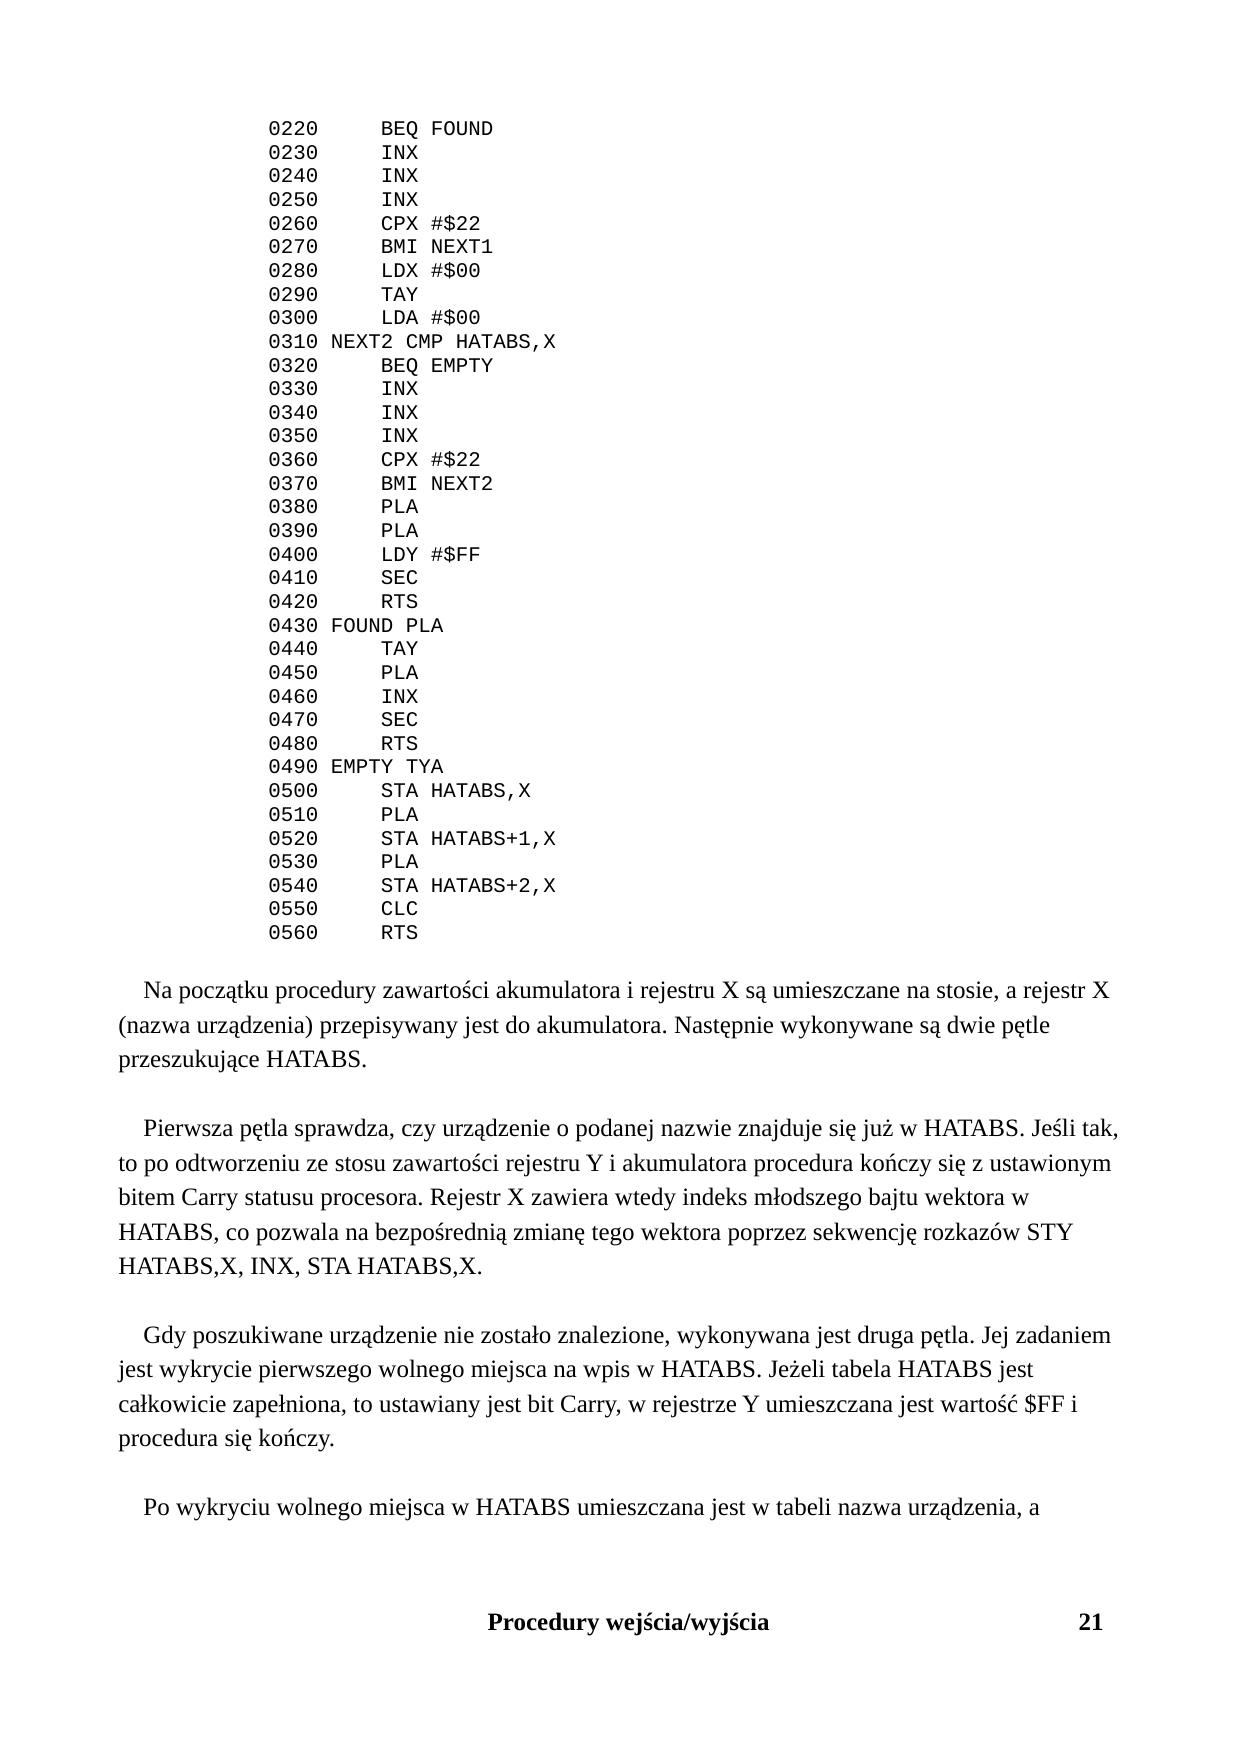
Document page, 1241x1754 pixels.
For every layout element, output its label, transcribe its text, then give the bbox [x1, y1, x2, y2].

text 0530 PLA [118, 851, 1122, 875]
text 0390 PLA [118, 520, 1122, 544]
text 0320 BEQ EMPTY [118, 354, 1122, 378]
text 0270 BMI NEXT1 [118, 236, 1122, 260]
text 0400 LDY #$FF [118, 544, 1122, 567]
text 0510 PLA [118, 804, 1122, 827]
text 0230 INX [118, 142, 1122, 165]
text 0380 PLA [118, 496, 1122, 520]
text 0240 INX [118, 165, 1122, 189]
text 0260 CPX #$22 [118, 213, 1122, 236]
text 0310 NEXT2 CMP HATABS,X [118, 331, 1122, 354]
text 0410 SEC [118, 567, 1122, 591]
text 0500 STA HATABS,X [118, 780, 1122, 804]
text 0250 INX [118, 189, 1122, 213]
text Na początku procedury zawartości akumulatora i rejestru X są umieszczane na stosie, a rejestr X (nazwa urządzenia) przepisywany jest do akumulatora. Następnie wykonywane są dwie pętle przeszukujące HATABS. Pierwsza pętla sprawdza, czy urządzenie o podanej nazwie znajduje się już w HATABS. Jeśli tak, to po odtworzeniu ze stosu zawartości rejestru Y i akumulatora procedura kończy się z ustawionym bitem Carry statusu procesora. Rejestr X zawiera wtedy indeks młodszego bajtu wektora w HATABS, co pozwala na bezpośrednią zmianę tego wektora poprzez sekwencję rozkazów STY HATABS,X, INX, STA HATABS,X. Gdy poszukiwane urządzenie nie zostało znalezione, wykonywana jest druga pętla. Jej zadaniem jest wykrycie pierwszego wolnego miejsca na wpis w HATABS. Jeżeli tabela HATABS jest całkowicie zapełniona, to ustawiany jest bit Carry, w rejestrze Y umieszczana jest wartość $FF i procedura się kończy. Po wykryciu wolnego miejsca w HATABS umieszczana jest w tabeli nazwa urządzenia, a [118, 975, 1122, 1521]
text 0450 PLA [118, 662, 1122, 686]
text 0520 STA HATABS+1,X [118, 827, 1122, 851]
text 0360 CPX #$22 [118, 449, 1122, 473]
text 0470 SEC [118, 709, 1122, 733]
text 0430 FOUND PLA [118, 615, 1122, 638]
text 0290 TAY [118, 284, 1122, 307]
text 0540 STA HATABS+2,X [118, 875, 1122, 898]
text 0350 INX [118, 426, 1122, 449]
text 0370 BMI NEXT2 [118, 473, 1122, 496]
text 0490 EMPTY TYA [118, 757, 1122, 780]
text 0550 CLC [118, 898, 1122, 922]
text 0220 BEQ FOUND [118, 118, 1122, 142]
text 0420 RTS [118, 591, 1122, 615]
text 0340 INX [118, 402, 1122, 426]
text 0280 LDX #$00 [118, 260, 1122, 284]
text 0440 TAY [118, 638, 1122, 662]
text 0330 INX [118, 378, 1122, 402]
text 0480 RTS [118, 733, 1122, 757]
text 0460 INX [118, 686, 1122, 709]
text 0300 LDA #$00 [118, 307, 1122, 331]
text 0560 RTS [118, 922, 1122, 946]
